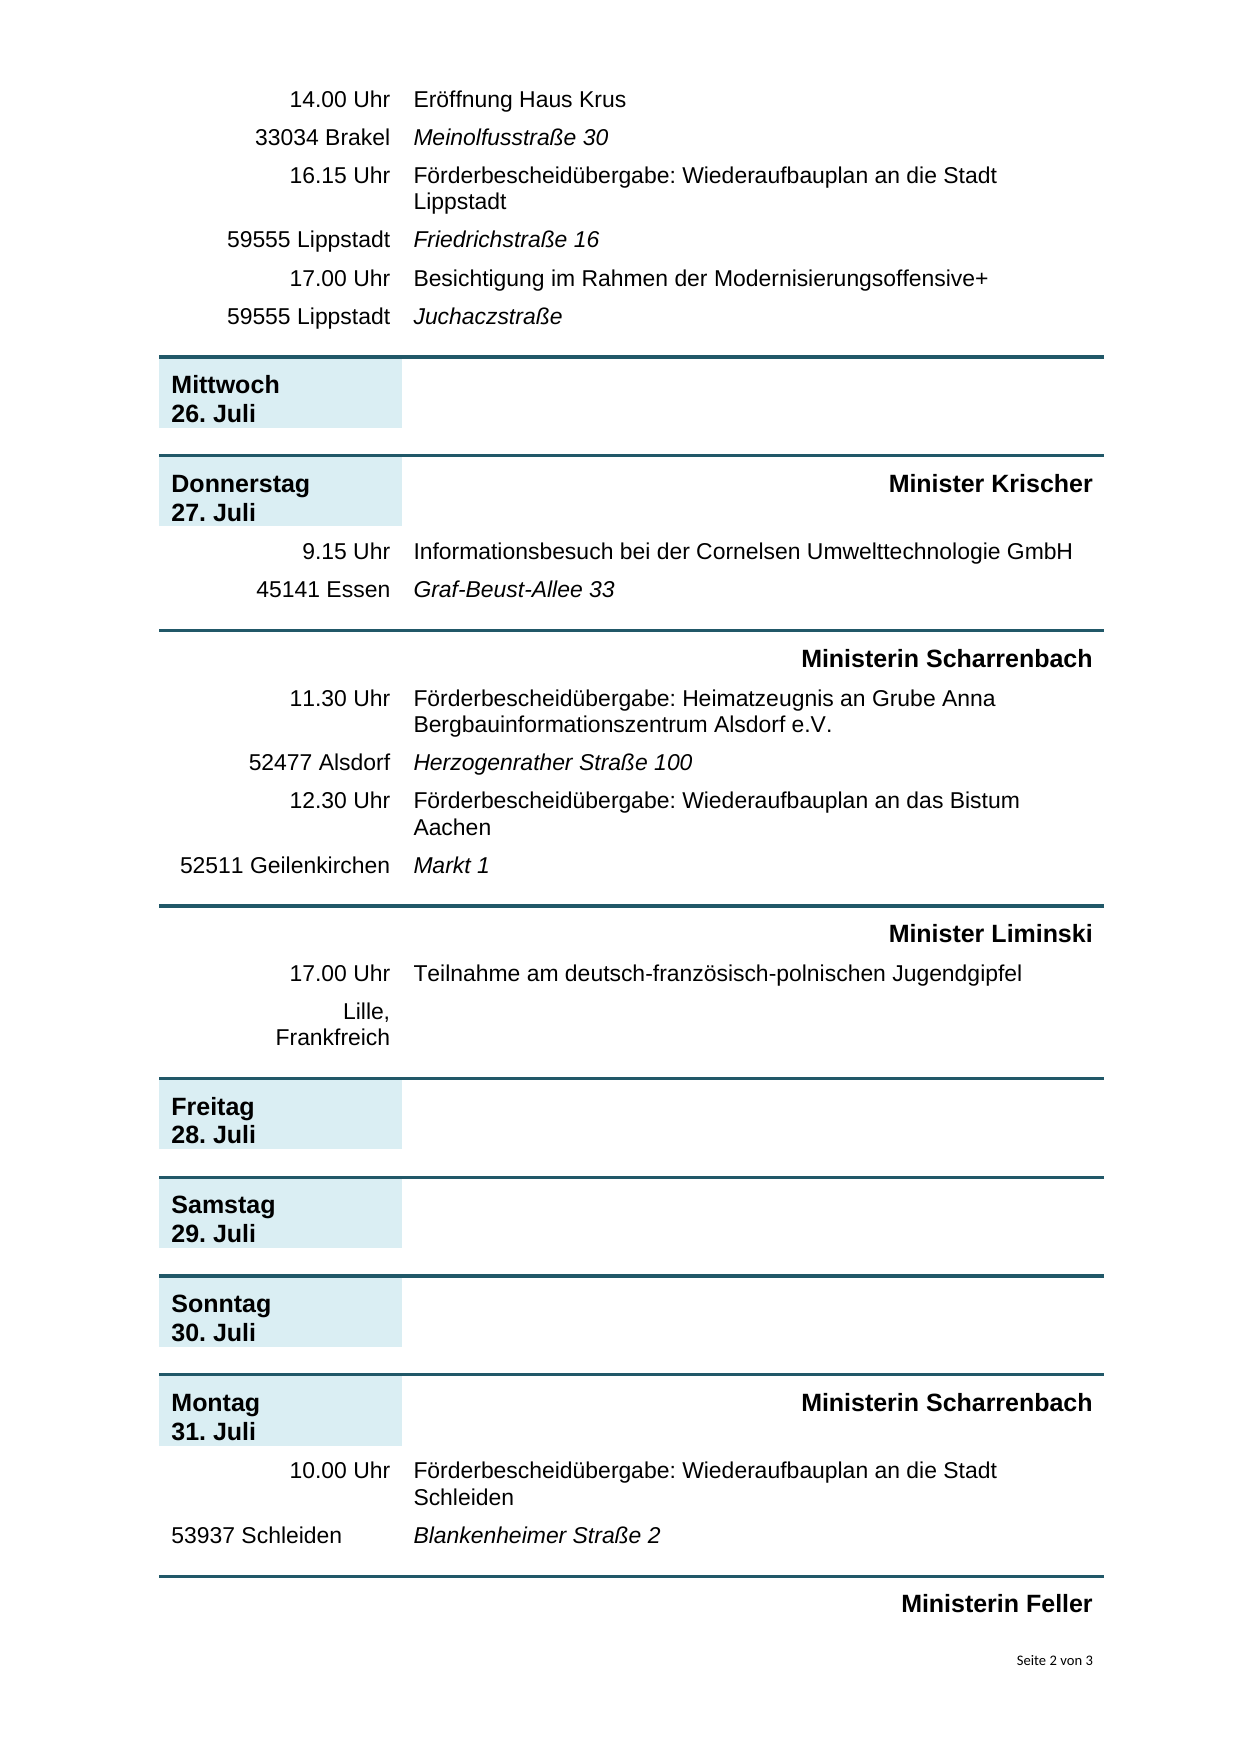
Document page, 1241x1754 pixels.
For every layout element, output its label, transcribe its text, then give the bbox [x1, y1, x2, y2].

table_header Mittwoch 26. Juli [159, 359, 402, 428]
table_cell Meinolfusstraße 30 [402, 112, 1104, 150]
table_cell Förderbescheidübergabe: Heimatzeugnis an Grube Anna Bergbauinformationszentrum Alsdorf e.V. [402, 673, 1104, 737]
table_header Minister Liminski [402, 908, 1104, 948]
table_header Sonntag 30. Juli [159, 1278, 402, 1347]
table_header Samstag 29. Juli [159, 1179, 402, 1248]
table_cell Informationsbesuch bei der Cornelsen Umwelttechnologie GmbH [402, 526, 1104, 564]
table_header Ministerin Scharrenbach [402, 632, 1104, 673]
table_cell Förderbescheidübergabe: Wiederaufbauplan an die Stadt Lippstadt [402, 150, 1104, 214]
table_cell 33034 Brakel [159, 112, 402, 150]
table_cell Herzogenrather Straße 100 [402, 737, 1104, 775]
table_header [159, 908, 402, 948]
table_header Montag 31. Juli [159, 1376, 402, 1446]
table_cell Lille, Frankfreich [159, 986, 402, 1051]
table_header Ministerin Scharrenbach [402, 1376, 1104, 1446]
table_cell 45141 Essen [159, 565, 402, 603]
table_header Minister Krischer [402, 457, 1104, 526]
table_cell 16.15 Uhr [159, 150, 402, 214]
table_header [159, 1578, 402, 1618]
table_cell Juchaczstraße [402, 291, 1104, 329]
table_header [159, 632, 402, 673]
table_header Ministerin Feller [402, 1578, 1104, 1618]
table_cell Blankenheimer Straße 2 [402, 1510, 1104, 1548]
table_cell 59555 Lippstadt [159, 215, 402, 253]
table_cell 9.15 Uhr [159, 526, 402, 564]
table_cell Eröffnung Haus Krus [402, 74, 1104, 112]
table_header [402, 359, 1104, 428]
table_cell Markt 1 [402, 840, 1104, 878]
table_cell Förderbescheidübergabe: Wiederaufbauplan an das Bistum Aachen [402, 775, 1104, 840]
table_cell 17.00 Uhr [159, 948, 402, 986]
table_cell 11.30 Uhr [159, 673, 402, 737]
table_header [402, 1080, 1104, 1149]
table_cell Besichtigung im Rahmen der Modernisierungsoffensive+ [402, 253, 1104, 291]
table_cell Graf-Beust-Allee 33 [402, 565, 1104, 603]
table_cell 12.30 Uhr [159, 775, 402, 840]
table_cell Förderbescheidübergabe: Wiederaufbauplan an die Stadt Schleiden [402, 1446, 1104, 1510]
table_cell 53937 Schleiden [159, 1510, 402, 1548]
table_cell 59555 Lippstadt [159, 291, 402, 329]
table_cell 52511 Geilenkirchen [159, 840, 402, 878]
table_cell Friedrichstraße 16 [402, 215, 1104, 253]
table_cell [402, 986, 1104, 1051]
table_header Freitag 28. Juli [159, 1080, 402, 1149]
table_cell Teilnahme am deutsch-französisch-polnischen Jugendgipfel [402, 948, 1104, 986]
table_header [402, 1278, 1104, 1347]
table_cell 10.00 Uhr [159, 1446, 402, 1510]
table_header Donnerstag 27. Juli [159, 457, 402, 526]
table_cell 52477 Alsdorf [159, 737, 402, 775]
table_header [402, 1179, 1104, 1248]
table_cell 14.00 Uhr [159, 74, 402, 112]
table_cell 17.00 Uhr [159, 253, 402, 291]
